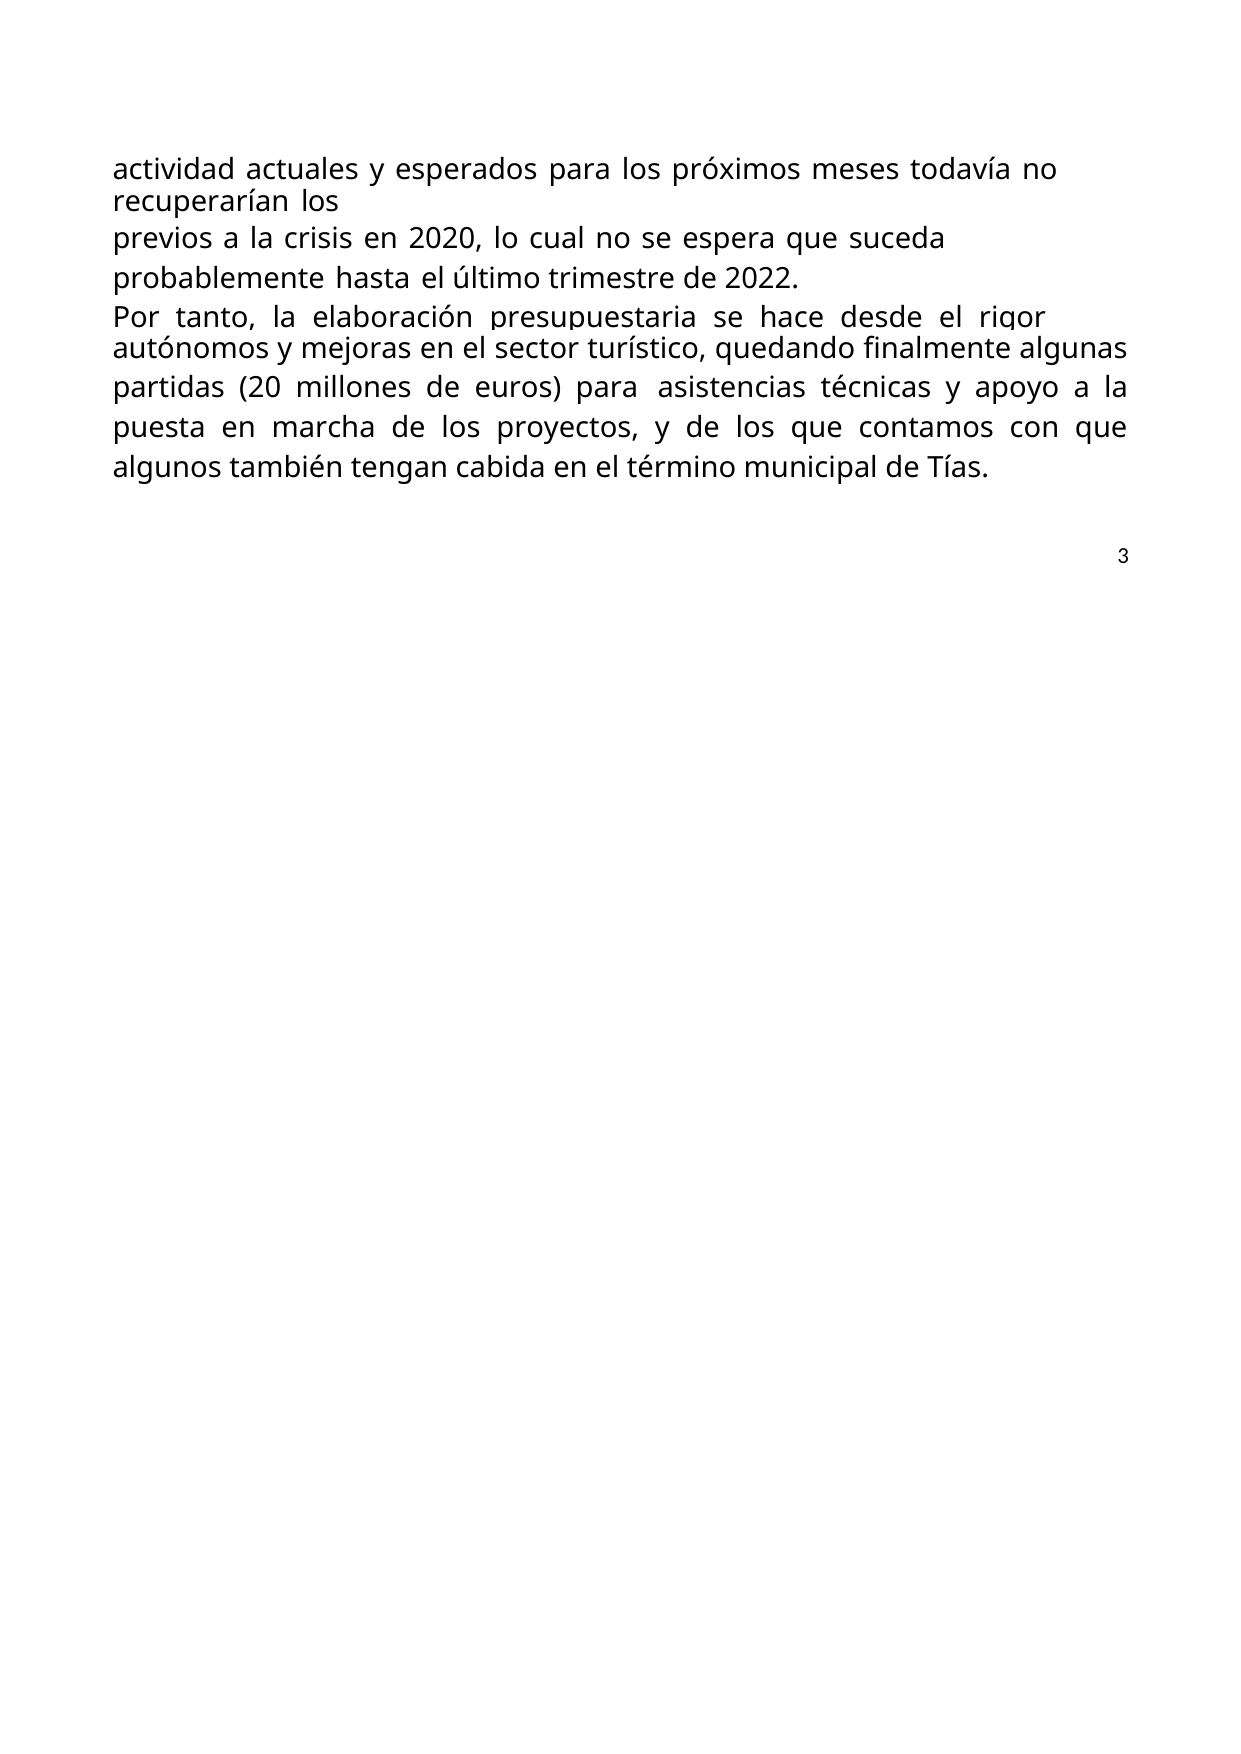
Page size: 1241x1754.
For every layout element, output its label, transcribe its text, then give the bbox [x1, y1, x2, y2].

text 3 [100, 541, 1128, 569]
text autónomos y mejoras en el sector turístico, quedando finalmente algunas partidas (20 millones de euros) para asistencias técnicas y apoyo a la puesta en marcha de los proyectos, y de los que contamos con que algunos también tengan cabida en el término municipal de Tías. [112, 327, 1129, 486]
